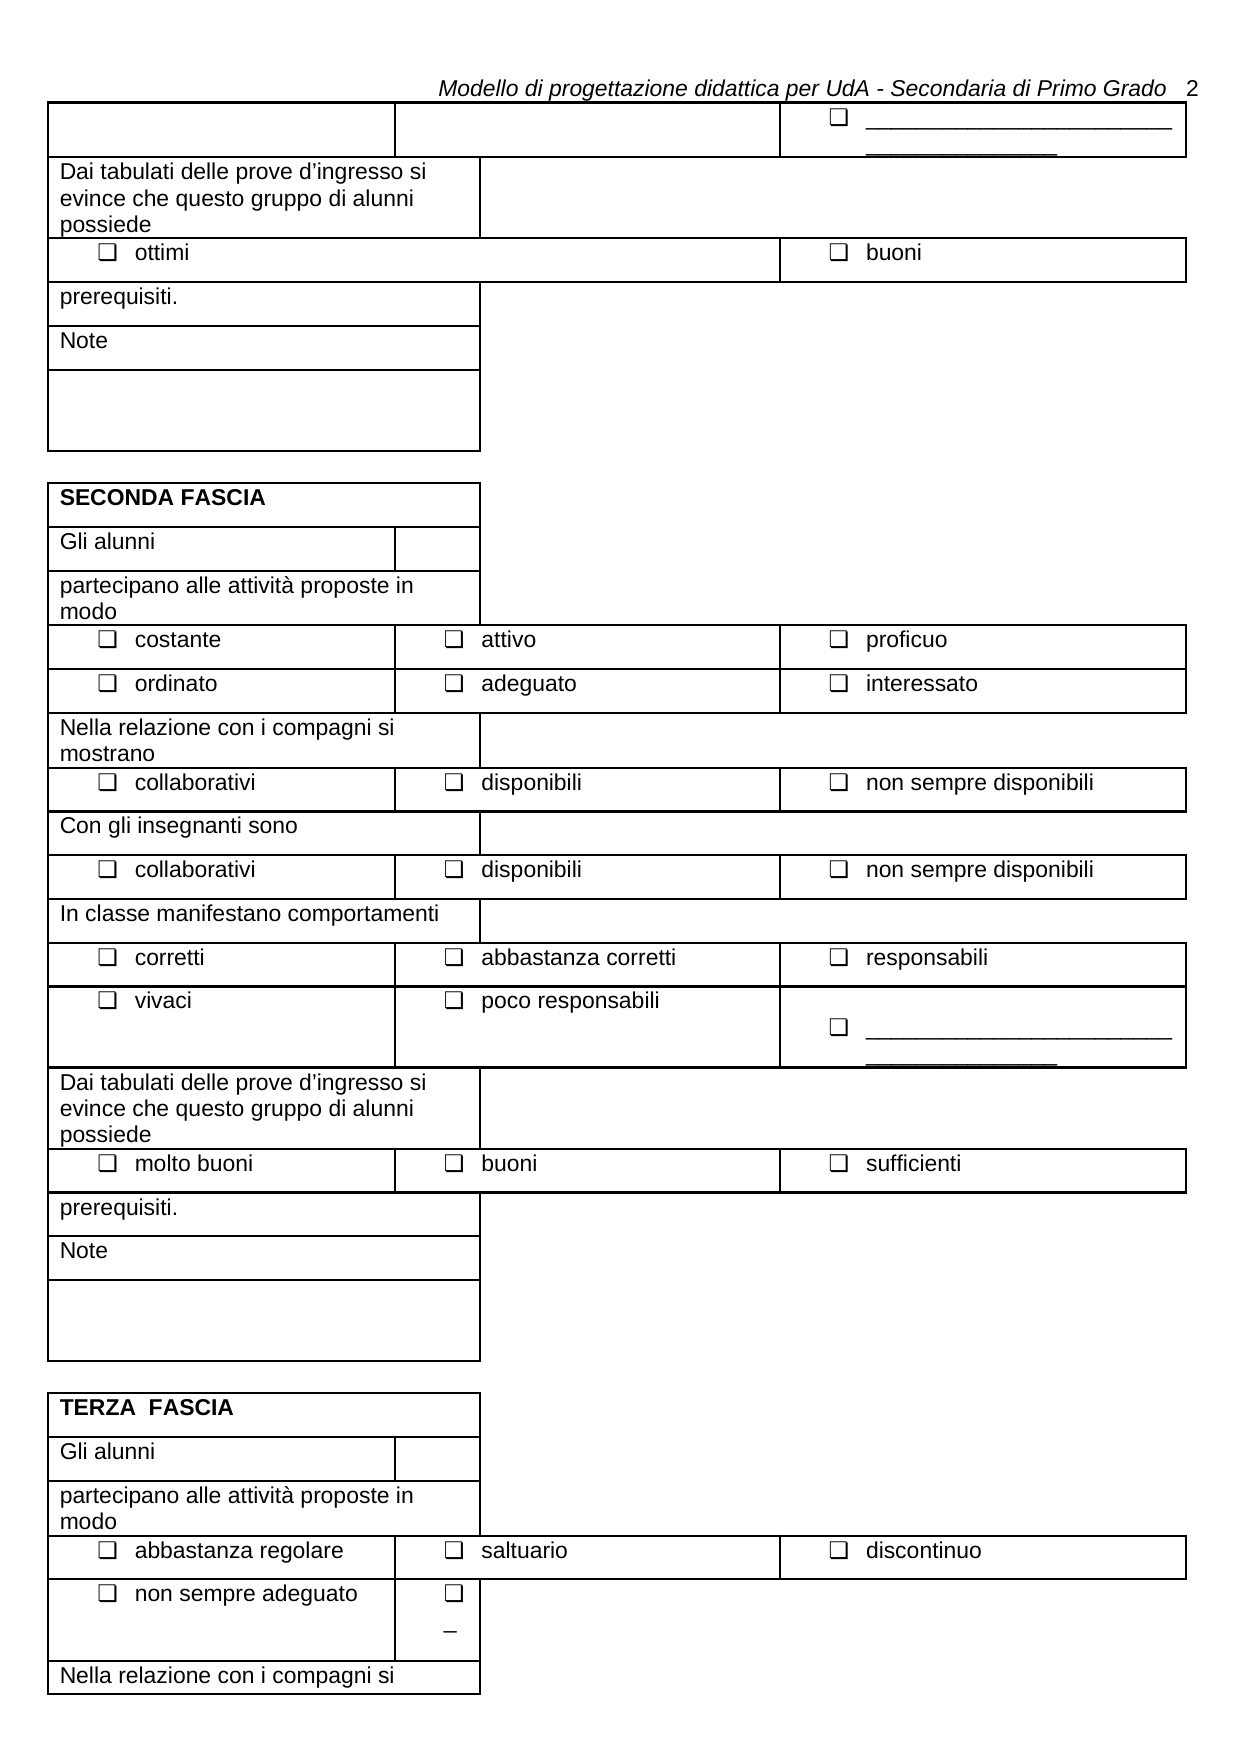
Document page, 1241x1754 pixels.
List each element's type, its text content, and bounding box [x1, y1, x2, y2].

table_cell non sempre adeguato [49, 1580, 394, 1659]
table_cell adeguato [396, 670, 779, 712]
table_cell responsabili [781, 944, 1185, 985]
table_cell Nella relazione con i compagni si mostrano [49, 714, 479, 767]
table_cell buoni [781, 239, 1185, 281]
table_cell Gli alunni [49, 1438, 394, 1480]
table_cell non sempre disponibili [781, 856, 1185, 898]
table_cell ottimi [49, 239, 779, 281]
table_cell abbastanza regolare [49, 1537, 394, 1578]
table_cell proficuo [781, 626, 1185, 668]
table_cell ordinato [49, 670, 394, 712]
table_cell collaborativi [49, 856, 394, 898]
table_header TERZA FASCIA [49, 1394, 479, 1436]
table_cell partecipano alle attività proposte in modo [49, 1482, 479, 1534]
table_cell [49, 104, 394, 156]
table_cell Gli alunni [49, 528, 394, 569]
table_cell poco responsabili [396, 988, 779, 1066]
table_cell saltuario [396, 1537, 779, 1578]
table_cell prerequisiti. [49, 1194, 479, 1235]
table_cell vivaci [49, 988, 394, 1066]
table_cell [396, 528, 479, 569]
table_cell In classe manifestano comportamenti [49, 900, 479, 942]
table_cell discontinuo [781, 1537, 1185, 1578]
table_cell abbastanza corretti [396, 944, 779, 985]
table_cell molto buoni [49, 1150, 394, 1191]
table_cell [49, 1281, 479, 1360]
table_cell costante [49, 626, 394, 668]
table_cell collaborativi [49, 769, 394, 810]
table_cell [396, 1438, 479, 1480]
table_cell attivo [396, 626, 779, 668]
table_cell corretti [49, 944, 394, 985]
table_cell sufficienti [781, 1150, 1185, 1191]
table_cell Note [49, 1237, 479, 1279]
table_cell Dai tabulati delle prove d’ingresso si evince che questo gruppo di alunni possiede [49, 1069, 479, 1148]
table_cell prerequisiti. [49, 283, 479, 325]
table_cell non sempre disponibili [781, 769, 1185, 810]
table_header SECONDA FASCIA [49, 484, 479, 526]
table_cell interessato [781, 670, 1185, 712]
table_cell _______________________________________ [781, 104, 1185, 156]
table_cell Dai tabulati delle prove d’ingresso si evince che questo gruppo di alunni possiede [49, 158, 479, 237]
table_cell [396, 104, 779, 156]
table_cell __________________________________________________________ [396, 1580, 479, 1659]
table_cell Con gli insegnanti sono [49, 813, 479, 854]
table_cell Nella relazione con i compagni si [49, 1662, 479, 1693]
table_cell disponibili [396, 769, 779, 810]
table_cell [49, 371, 59, 450]
table_cell [469, 371, 479, 450]
table_cell buoni [396, 1150, 779, 1191]
table_cell disponibili [396, 856, 779, 898]
table_cell Note [49, 327, 479, 368]
table_cell partecipano alle attività proposte in modo [49, 572, 479, 624]
table_cell _______________________________________ [781, 988, 1185, 1066]
